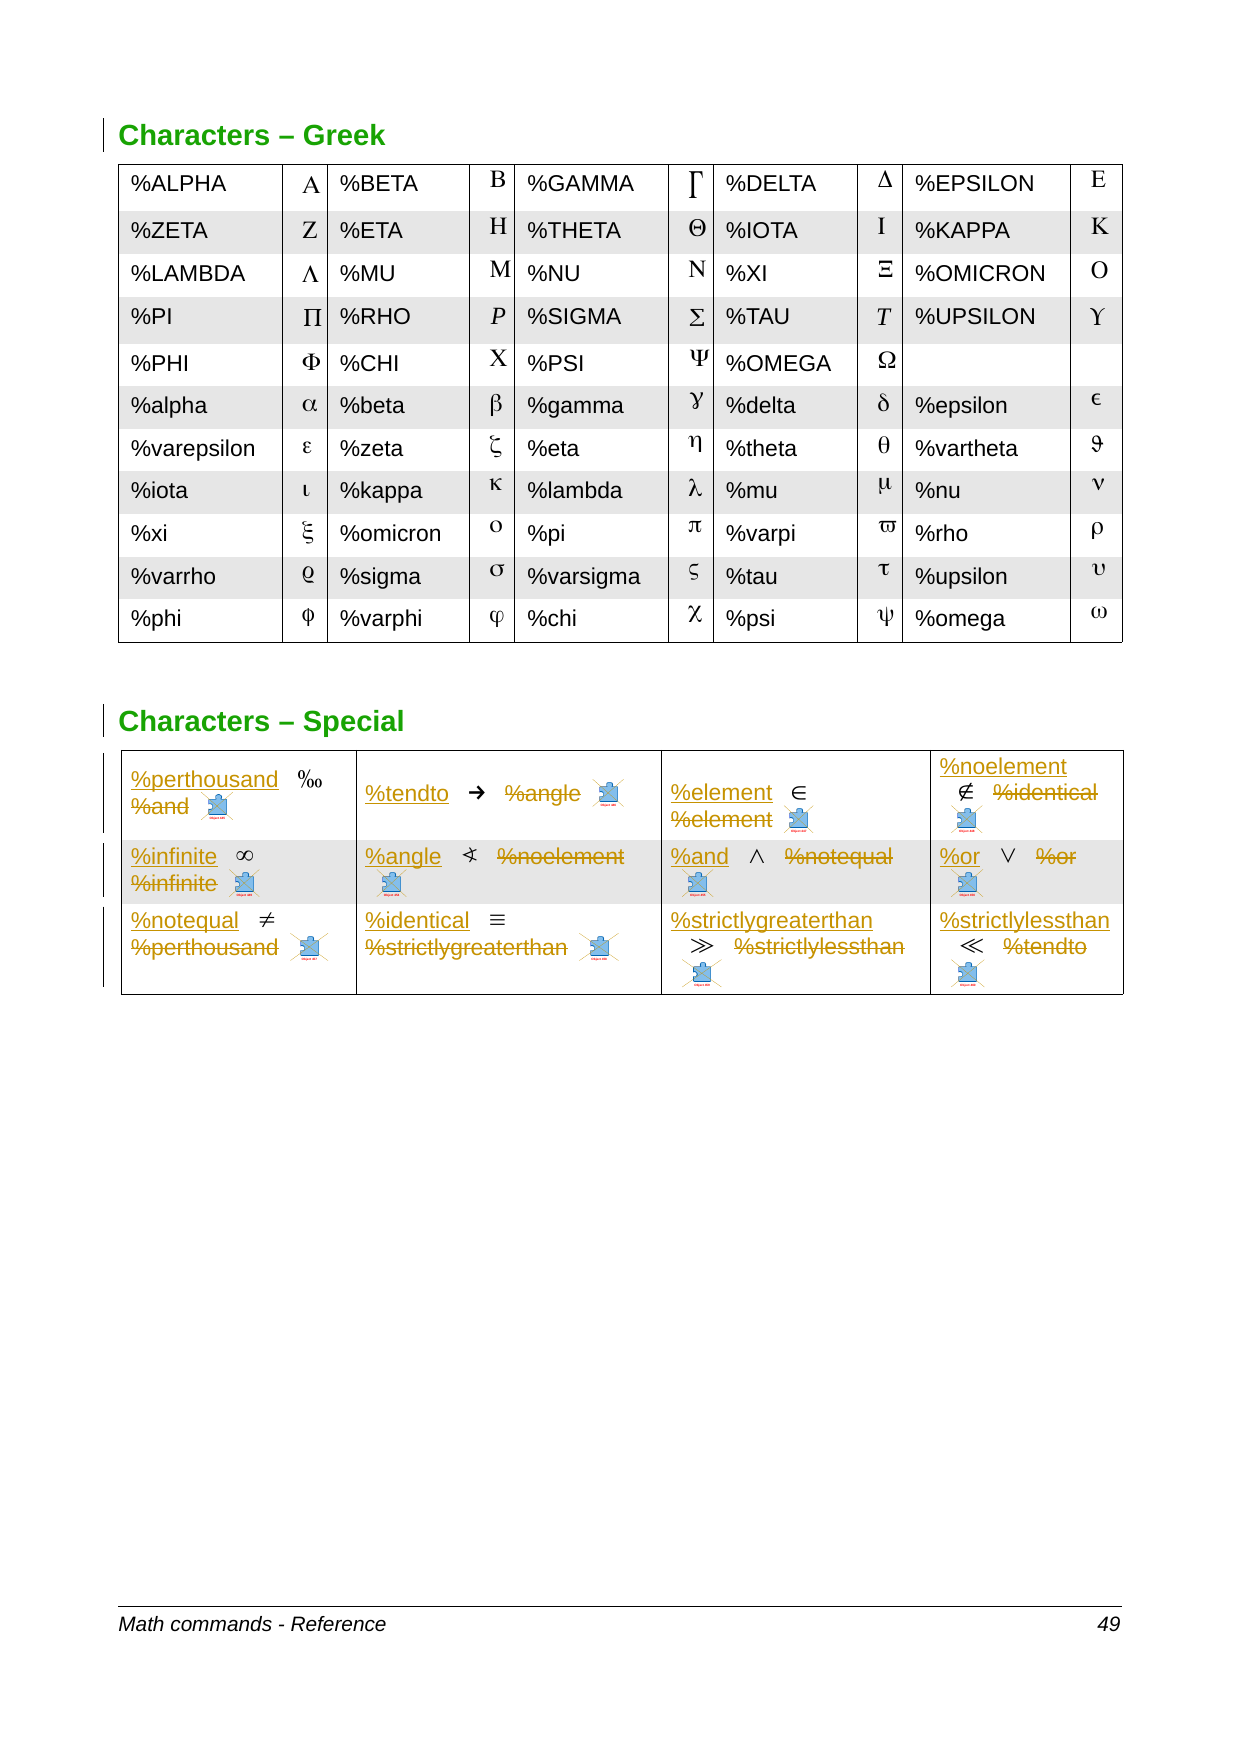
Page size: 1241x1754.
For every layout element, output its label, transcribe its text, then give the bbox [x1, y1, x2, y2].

table_cell [669, 297, 713, 344]
table_cell %theta [714, 429, 857, 471]
table_cell [283, 514, 327, 557]
table_cell [470, 211, 514, 254]
table_cell %identical [357, 904, 661, 994]
table_cell [858, 557, 902, 599]
table_cell %varrho [119, 557, 282, 599]
table_cell [283, 254, 327, 297]
subtitle Characters – Greek [118, 118, 1122, 152]
table_cell %IOTA [714, 211, 857, 254]
table_cell %varsigma [515, 557, 668, 599]
table_cell %TAU [714, 297, 857, 344]
table_cell [669, 344, 713, 386]
table_cell [1071, 599, 1122, 642]
table_cell %xi [119, 514, 282, 557]
table_cell %eta [515, 429, 668, 471]
table_cell %varphi [328, 599, 469, 642]
table_cell %KAPPA [903, 211, 1070, 254]
table_header %perthousand [122, 751, 356, 840]
table_cell [283, 297, 327, 344]
table_header [1071, 165, 1122, 211]
table_cell [283, 471, 327, 514]
table_cell [283, 557, 327, 599]
table_cell %or [931, 840, 1123, 904]
table_cell %psi [714, 599, 857, 642]
table_cell [669, 254, 713, 297]
table_cell %varpi [714, 514, 857, 557]
table_header %GAMMA [515, 165, 668, 211]
table_cell %alpha [119, 386, 282, 429]
table_cell [1071, 557, 1122, 599]
table_cell %phi [119, 599, 282, 642]
table_header %tendto [357, 751, 661, 840]
table_cell [1071, 471, 1122, 514]
table_cell %kappa [328, 471, 469, 514]
table_cell %gamma [515, 386, 668, 429]
table_cell %ZETA [119, 211, 282, 254]
table_cell %notequal [122, 904, 356, 994]
table_cell %infinite [122, 840, 356, 904]
table_cell [283, 211, 327, 254]
table_cell [470, 254, 514, 297]
table_cell %ETA [328, 211, 469, 254]
table_cell %angle [357, 840, 661, 904]
table_cell %MU [328, 254, 469, 297]
table_cell [858, 429, 902, 471]
table_cell [669, 211, 713, 254]
table_cell [283, 386, 327, 429]
table_cell %omicron [328, 514, 469, 557]
table_cell %epsilon [903, 386, 1070, 429]
table_cell [858, 254, 902, 297]
table_cell [283, 429, 327, 471]
table_cell [669, 471, 713, 514]
table_cell %NU [515, 254, 668, 297]
table_cell [669, 429, 713, 471]
table_cell %sigma [328, 557, 469, 599]
table_cell %LAMBDA [119, 254, 282, 297]
table_cell [858, 344, 902, 386]
table_cell [858, 514, 902, 557]
table_cell %tau [714, 557, 857, 599]
table_cell %zeta [328, 429, 469, 471]
table_cell %chi [515, 599, 668, 642]
table_cell [1071, 386, 1122, 429]
table_cell [858, 599, 902, 642]
table_cell %and [662, 840, 930, 904]
table_cell %vartheta [903, 429, 1070, 471]
table_cell [669, 514, 713, 557]
table_cell [470, 557, 514, 599]
table_cell %omega [903, 599, 1070, 642]
table_cell %PHI [119, 344, 282, 386]
table_cell %iota [119, 471, 282, 514]
table_cell [470, 429, 514, 471]
table_cell %mu [714, 471, 857, 514]
table_cell %pi [515, 514, 668, 557]
table_header [470, 165, 514, 211]
table_cell [1071, 344, 1122, 386]
table_cell [1071, 429, 1122, 471]
table_cell %RHO [328, 297, 469, 344]
table_cell [470, 386, 514, 429]
table_header %DELTA [714, 165, 857, 211]
table_cell [470, 599, 514, 642]
table_cell [1071, 514, 1122, 557]
table_cell %upsilon [903, 557, 1070, 599]
table_cell [903, 344, 1070, 386]
table_cell %THETA [515, 211, 668, 254]
table_cell [669, 386, 713, 429]
table_cell [1071, 211, 1122, 254]
table_cell %PSI [515, 344, 668, 386]
table_cell %PI [119, 297, 282, 344]
table_cell [858, 297, 902, 344]
table_header [283, 165, 327, 211]
table_header %ALPHA [119, 165, 282, 211]
table_cell %OMICRON [903, 254, 1070, 297]
table_cell [1071, 297, 1122, 344]
table_cell [858, 211, 902, 254]
table_cell [470, 471, 514, 514]
table_cell [858, 471, 902, 514]
table_cell %rho [903, 514, 1070, 557]
table_cell %UPSILON [903, 297, 1070, 344]
table_cell %CHI [328, 344, 469, 386]
table_header [858, 165, 902, 211]
table_cell %SIGMA [515, 297, 668, 344]
table_cell [858, 386, 902, 429]
table_cell %lambda [515, 471, 668, 514]
table_cell [470, 514, 514, 557]
table_header %BETA [328, 165, 469, 211]
table_cell [1071, 254, 1122, 297]
table_cell [283, 344, 327, 386]
table_cell [669, 599, 713, 642]
table_cell [470, 344, 514, 386]
table_cell %strictlylessthan [931, 904, 1123, 994]
table_cell %XI [714, 254, 857, 297]
table_cell [669, 557, 713, 599]
table_cell %beta [328, 386, 469, 429]
table_header %element [662, 751, 930, 840]
table_cell %strictlygreaterthan [662, 904, 930, 994]
table_cell %varepsilon [119, 429, 282, 471]
table_cell [283, 599, 327, 642]
table_cell [470, 297, 514, 344]
table_header [669, 165, 713, 211]
table_cell %OMEGA [714, 344, 857, 386]
table_cell %nu [903, 471, 1070, 514]
table_cell %delta [714, 386, 857, 429]
subtitle Characters – Special [118, 704, 1122, 737]
table_header %noelement [931, 751, 1123, 840]
table_header %EPSILON [903, 165, 1070, 211]
